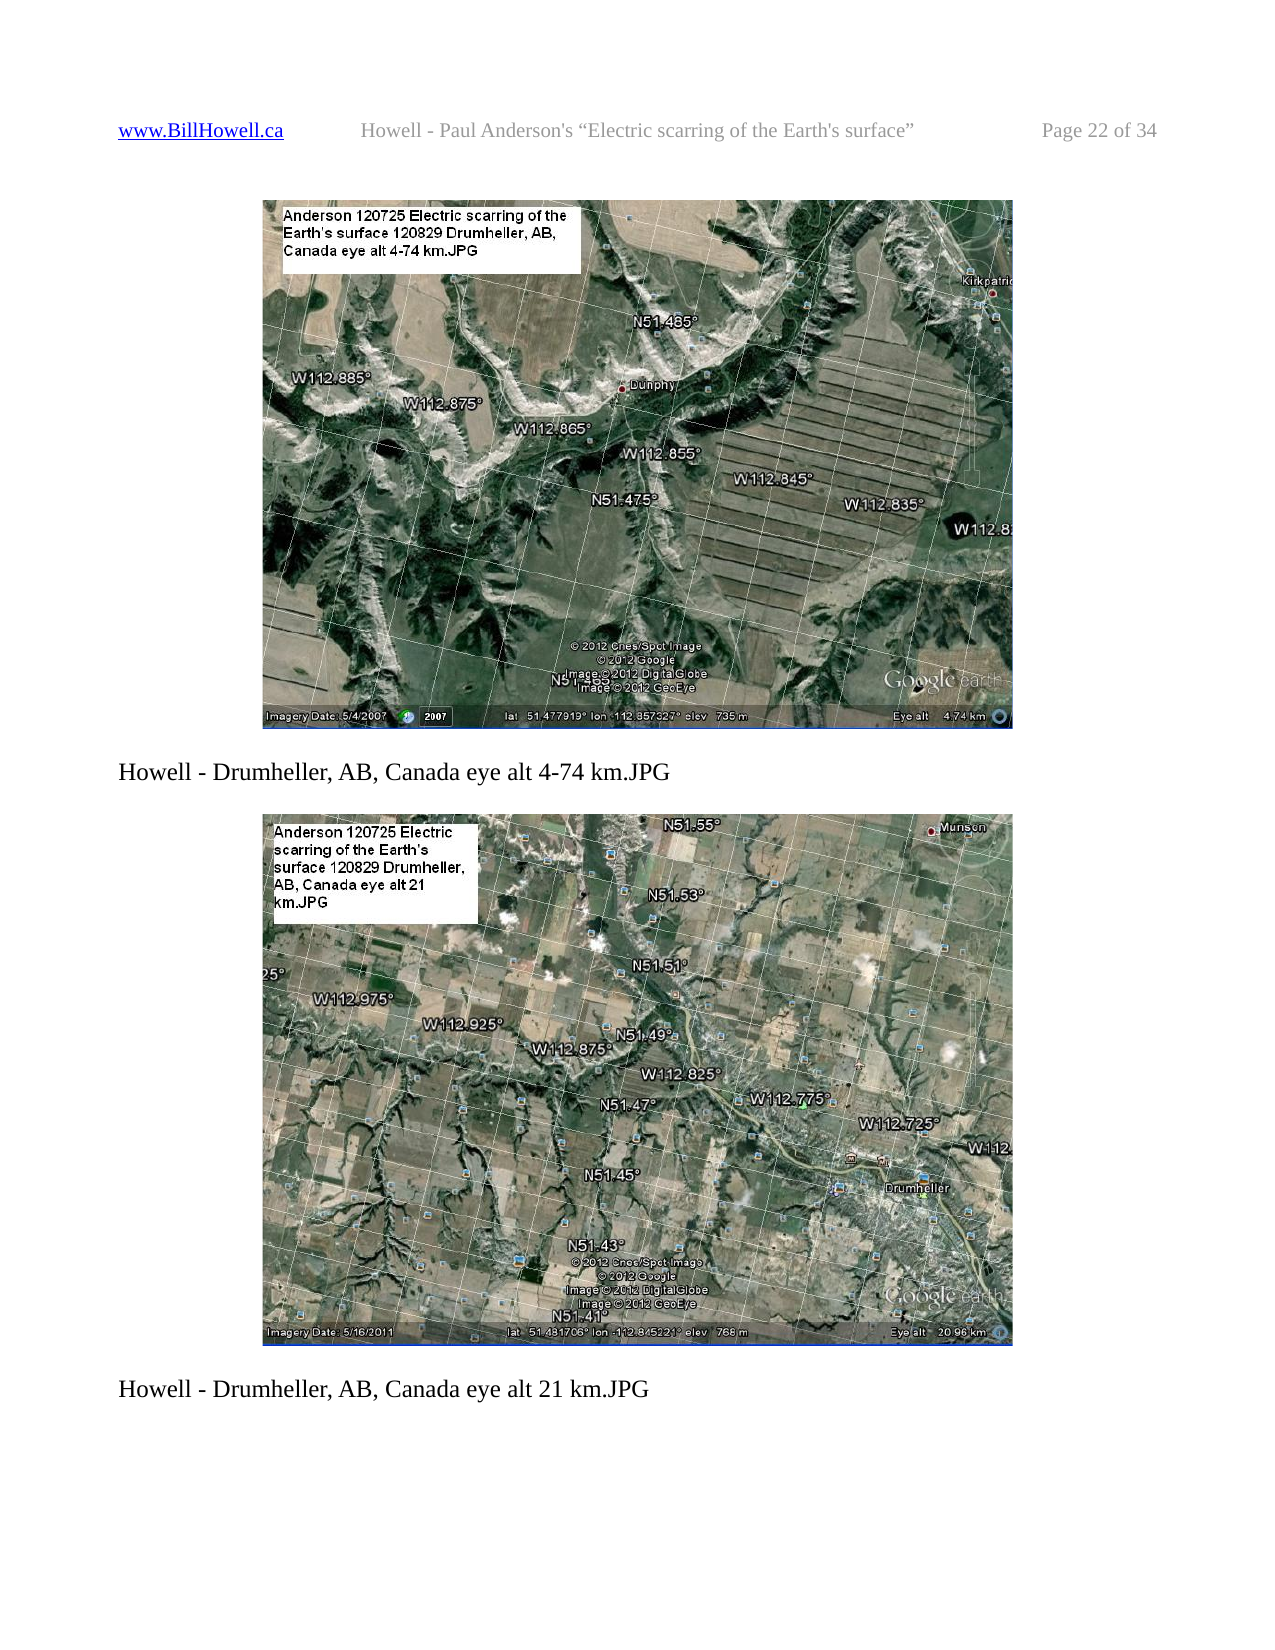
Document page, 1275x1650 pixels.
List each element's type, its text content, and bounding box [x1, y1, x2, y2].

picture [262, 200, 1013, 729]
text Howell - Drumheller, AB, Canada eye alt 21 km.JPG [118, 1374, 1157, 1403]
text Howell - Drumheller, AB, Canada eye alt 4-74 km.JPG [118, 757, 1157, 786]
picture [262, 814, 1013, 1346]
